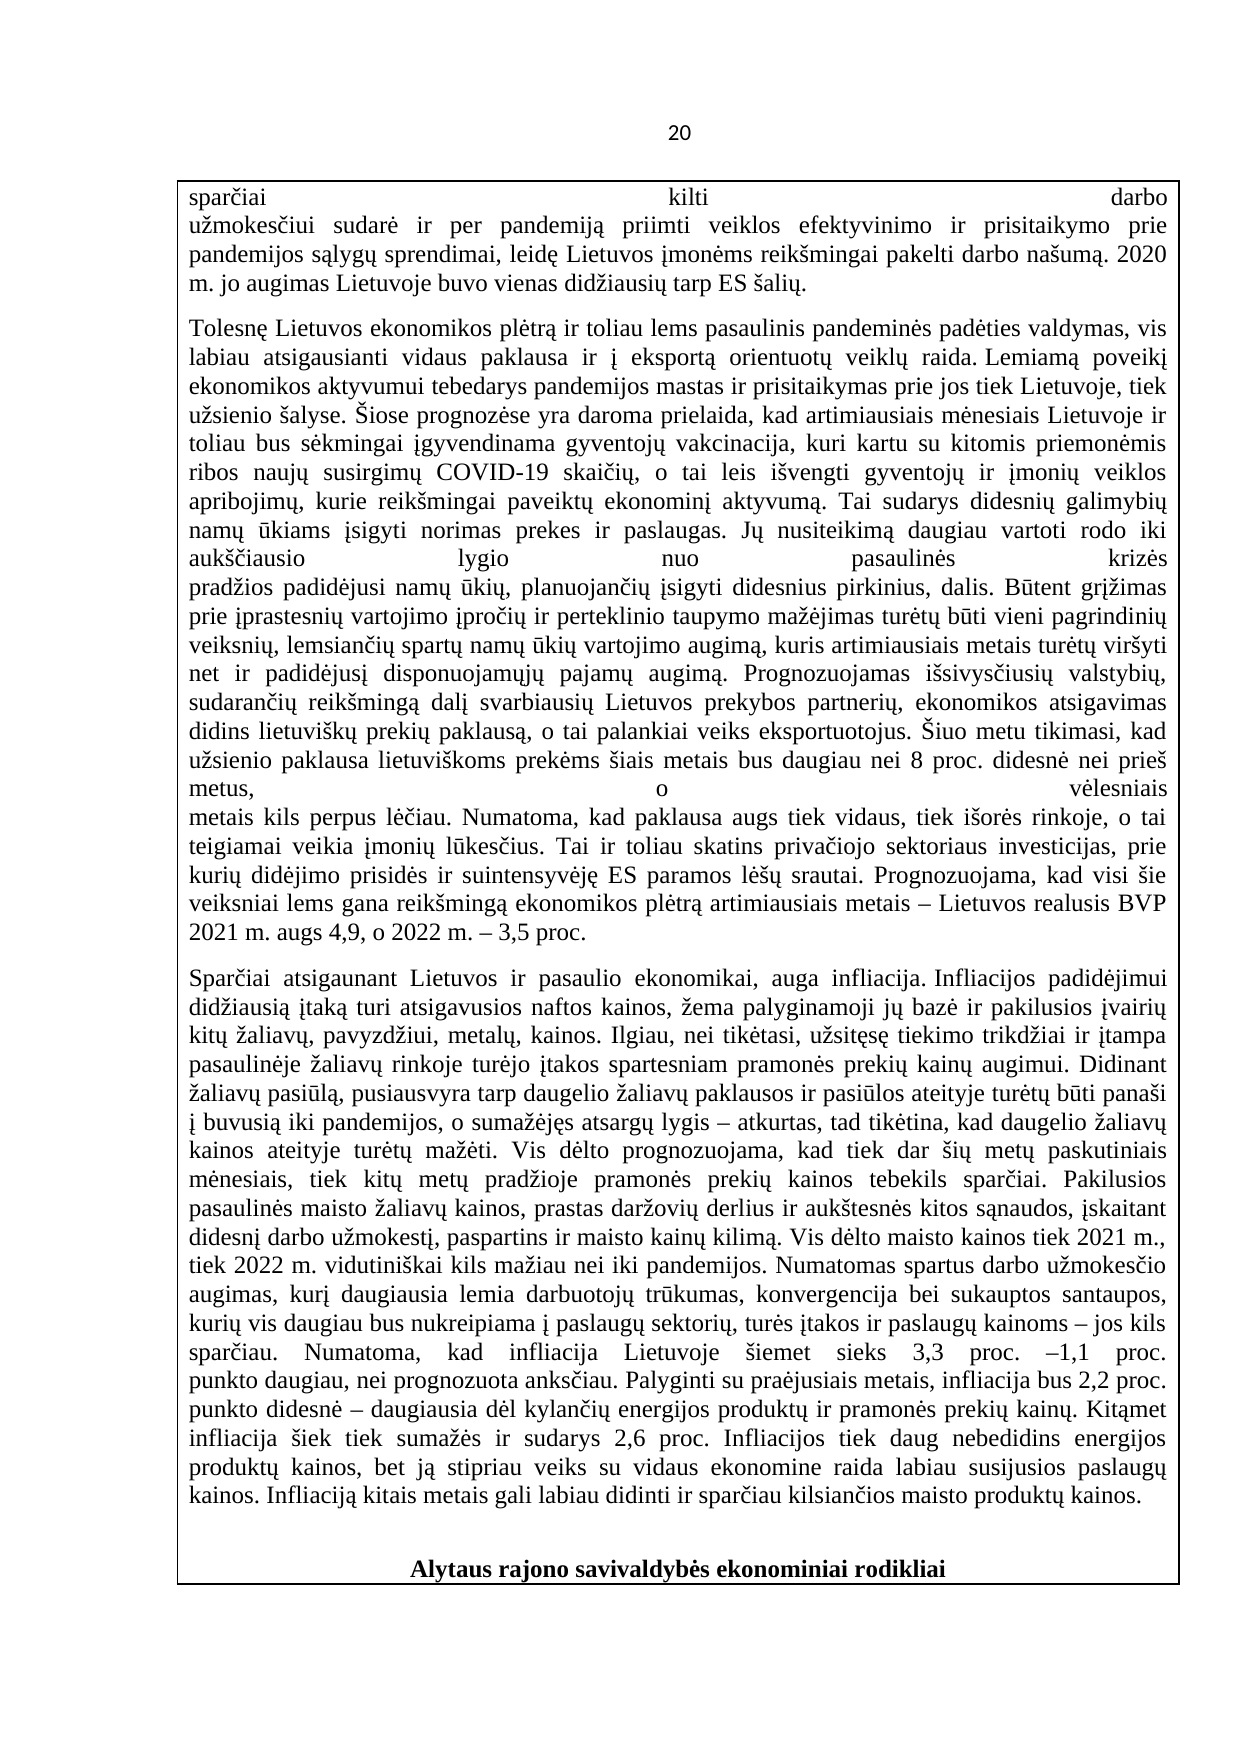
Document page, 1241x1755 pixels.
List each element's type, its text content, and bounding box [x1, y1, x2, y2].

table_header Ekonominiai veiksniai. Lietuvos ekonomikos raida ir perspektyvos Įsibėgėjant vakcinacijai pasaulio ekonomika atsigauna. Prognozuojama, kad ji šiais metais turėtų augti 6, o kitais metais – 4,9 proc. Tačiau šalių ekonomikų atsigavimas nėra tolygus – dėl skirtingų vakcinacijos tempų ir teikiamos fiskalinės paramos apimties atsigavimo raida valstybėse skiriasi. Išsivysčiusioms valstybėms, paskiepijusioms beveik pusę savo populiacijos, numatomas grįžimas į prieš pandemiją prognozuotą augimo lygį 2022 m., o besivystančioms valstybėms, paskiepijusioms tik apie dešimtadalį savo populiacijos ir turinčioms ribotas fiskalinio skatinimo galimybes, dėl atsinaujinančių COVID-19 protrūkių jis užtruks gerokai ilgiau. Kadangi pasaulio ekonomika visiškai galės atsigauti tik tada, kai pandemijos plitimas bus sustabdytas visame pasaulyje, COVID-19 ir toliau yra pagrindinė grėsmė pasaulio ekonomikos atsigavimui. Tad lėtesnis, nei tikimasi, vakcinacijos tempas ir galimos naujos vakcinoms atsparios COVID-19 atmainos bei jų protrūkiai tebėra įvardijami kaip pagrindinės rizikos dabar numatomam pasaulio ekonomikos atsigavimui. Besitęsianti COVID-19 pandemija taip pat apsunkina ir kitų pasaulio ekonomikoje susidariusių disbalansų normalizavimąsi. Pavyzdžiui, per pandemiją susidarę tiekimo grandinių trikdžiai neleidžia išspręsti žaliavų trūkumo problemos, kuri buvo įvardijama tarp svarbiausių veiksnių, nulėmusių lėtesnį, nei tikėtasi, didžiausių pasaulio ekonomikų – JAV ir Kinijos – augimą šių metų antrąjį ketvirtį. Pažymėtini ir valstybių skolos tvarumo iššūkiai: viena vertus, norint išvengti įmonių bankrotų bangos besitęsiant pandemijai, valstybėms svarbu per anksti nenutraukti fiskalinės paramos, kita vertus, gali apsunkinti didelį įsiskolinimą turinčių vyriausybių ir įmonių galimybes suvaldyti savo skolas ir su jomis susijusias sąnaudas ateityje, pagrindinėms pasaulio ekonomikoms perėjus į ciklinio pakilimo etapą ir palūkanų normoms ėmus normalizuotis. Visa tai per tarptautinės prekybos ir finansinius ryšius veikia ekonominį aktyvumą ir Lietuvoje. Antrasis karantinas nesustabdė Lietuvos ekonomikos plėtros. Tiek pirmąjį, tiek antrąjį ketvirčiais fiksuotas ekonomikos augimas rodo, kad Lietuvos įmonės sugebėjo tinkamai pasirengti naujai pandemijos bangai. Pasinaudodami atveriamose pagrindinių prekybos partnerių ekonomikose atsigaunančia paklausa, Lietuvos eksportuotojai toliau didino pardavimų apimtį užsienio rinkose. Nors prie eksporto augimo daugiausia prisidėjo chemijos ir baldų pramonėje gaminama produkcija, eksporto apimtį didino ir daugelis kitų apdirbamosios gamybos šakų. Šių metų antrąjį ketvirtį daugelio jų gamybos apimtis buvo didžiausia nuo duomenų skelbimo pradžios. Sėkminga plėtra užsienio rinkose, gera įmonių finansinė padėtis ir iki aukštumų pakilęs gamybos pajėgumų panaudojimo lygis teigiamai veikė įmonių lūkesčius, o tai paskatino privačiojo sektoriaus investicijų atsigavimą. Prasidėjus pandemijai sumenkusi užsienio paklausa ir neapibrėžtumas dėl pasaulio ekonomikos raidos lėmė nemenką investicijų krytį. Nors 2020 m. antrąjį pusmetį investicijos pradėjo atsigauti, jas daugiausia skatino valstybinis sektorius ir tik nuo šių metų pradžios daugiau investuoti pradėjo ir privatusis sektorius. Palanki eksportuojančiojo sektoriaus raida sudarė sąlygas išlikti darbuotojams palankiai darbo rinkos raidai. Tai kartu su kitų veiklų atsivėrimu bei valdžios sektoriaus sprendimais didino namų ūkių disponuojamąsias pajamas ir gerino namų ūkių lūkesčius. Visi šie veiksniai prisidėjo prie didesnio namų ūkių vartojimo, augusio tiek šių metų pirmąjį, tiek antrąjį ketvirčiais. Tiesa, net ir stipriai sumažėjus karantino suvaržymams, o namų ūkių disponuojamosioms pajamoms reikšmingai tebeviršijant išlaidas, namų ūkiai šių metų antrąjį ketvirtį tik gana nuosaikiai padidino vartojimo išlaidas, kartu, Lietuvos banko vertinimu, istorinėse aukštumose palaikydami taupymo normą. Augant ekonomikai gerėja padėtis ir darbo rinkoje. Po kryčio 2020 m. nuo šių metų pradžios dirbančiųjų skaičius šalyje auga, o metų viduryje jis pasiekė ir prieš pandemiją stebėtą lygį. Tiesa, darbo vietų kūrimas įvairiose ekonominėse veiklose skiriasi. Mažiau pandemijos paveiktose veiklose, pavyzdžiui, informacijos ir ryšių, transporto ir saugojimo, apdirbamosios gamybos veiklose, darbuotojų skaičius didėjo jau šių metų pradžioje, o labiau paveiktose veiklose, pavyzdžiui, apgyvendinimo ir maitinimo paslaugų veikloje, jis pradėjo atsigauti tik šių metų antrąjį ketvirtį, t. y. po to, kai buvo pradėti mažinti šioms veikloms taikomi karantino ribojimai. Vėl pradėjusi didėti darbuotojų samda vis labiau ryškina dar prieš pandemiją iškilusią darbuotojų stygiaus problemą. O tai yra viena svarbiausių priežasčių, lėmusių ir itin spartų darbo užmokesčio kilimą. Nors vidutinis darbo užmokestis šalyje gana sparčiai didėjo ir prieš pandemiją, po pirmojo karantino jis dar sparčiau kilo – nuo 2020 m. trečiojo ketvirčio tiek privačiajame, tiek valdžios sektoriuje darbo užmokestis vidutiniškai kilo dviženkliu tempu. Prie tokios vidutinio darbo užmokesčio raidos šalyje pastebimai prisidėjo valstybės priimami sprendimai, kuriais buvo keliamas viešojo sektoriaus darbuotojų darbo atlygis, didinamas mažiausias pajamas gaunančių asmenų darbo užmokestis. Tikėtina, kad darbo atlygio raidai poveikį turėjo ir gyventojams mokėtos darbo paieškos išmokos, kurios galimai ribojo gyventojų paskatas siekti užimtumo. Galimybes taip sparčiai kilti darbo užmokesčiui sudarė ir per pandemiją priimti veiklos efektyvinimo ir prisitaikymo prie pandemijos sąlygų sprendimai, leidę Lietuvos įmonėms reikšmingai pakelti darbo našumą. 2020 m. jo augimas Lietuvoje buvo vienas didžiausių tarp ES šalių. Tolesnę Lietuvos ekonomikos plėtrą ir toliau lems pasaulinis pandeminės padėties valdymas, vis labiau atsigausianti vidaus paklausa ir į eksportą orientuotų veiklų raida. Lemiamą poveikį ekonomikos aktyvumui tebedarys pandemijos mastas ir prisitaikymas prie jos tiek Lietuvoje, tiek užsienio šalyse. Šiose prognozėse yra daroma prielaida, kad artimiausiais mėnesiais Lietuvoje ir toliau bus sėkmingai įgyvendinama gyventojų vakcinacija, kuri kartu su kitomis priemonėmis ribos naujų susirgimų COVID-19 skaičių, o tai leis išvengti gyventojų ir įmonių veiklos apribojimų, kurie reikšmingai paveiktų ekonominį aktyvumą. Tai sudarys didesnių galimybių namų ūkiams įsigyti norimas prekes ir paslaugas. Jų nusiteikimą daugiau vartoti rodo iki aukščiausio lygio nuo pasaulinės krizės pradžios padidėjusi namų ūkių, planuojančių įsigyti didesnius pirkinius, dalis. Būtent grįžimas prie įprastesnių vartojimo įpročių ir perteklinio taupymo mažėjimas turėtų būti vieni pagrindinių veiksnių, lemsiančių spartų namų ūkių vartojimo augimą, kuris artimiausiais metais turėtų viršyti net ir padidėjusį disponuojamųjų pajamų augimą. Prognozuojamas išsivysčiusių valstybių, sudarančių reikšmingą dalį svarbiausių Lietuvos prekybos partnerių, ekonomikos atsigavimas didins lietuviškų prekių paklausą, o tai palankiai veiks eksportuotojus. Šiuo metu tikimasi, kad užsienio paklausa lietuviškoms prekėms šiais metais bus daugiau nei 8 proc. didesnė nei prieš metus, o vėlesniais metais kils perpus lėčiau. Numatoma, kad paklausa augs tiek vidaus, tiek išorės rinkoje, o tai teigiamai veikia įmonių lūkesčius. Tai ir toliau skatins privačiojo sektoriaus investicijas, prie kurių didėjimo prisidės ir suintensyvėję ES paramos lėšų srautai. Prognozuojama, kad visi šie veiksniai lems gana reikšmingą ekonomikos plėtrą artimiausiais metais – Lietuvos realusis BVP 2021 m. augs 4,9, o 2022 m. – 3,5 proc. Sparčiai atsigaunant Lietuvos ir pasaulio ekonomikai, auga infliacija. Infliacijos padidėjimui didžiausią įtaką turi atsigavusios naftos kainos, žema palyginamoji jų bazė ir pakilusios įvairių kitų žaliavų, pavyzdžiui, metalų, kainos. Ilgiau, nei tikėtasi, užsitęsę tiekimo trikdžiai ir įtampa pasaulinėje žaliavų rinkoje turėjo įtakos spartesniam pramonės prekių kainų augimui. Didinant žaliavų pasiūlą, pusiausvyra tarp daugelio žaliavų paklausos ir pasiūlos ateityje turėtų būti panaši į buvusią iki pandemijos, o sumažėjęs atsargų lygis – atkurtas, tad tikėtina, kad daugelio žaliavų kainos ateityje turėtų mažėti. Vis dėlto prognozuojama, kad tiek dar šių metų paskutiniais mėnesiais, tiek kitų metų pradžioje pramonės prekių kainos tebekils sparčiai. Pakilusios pasaulinės maisto žaliavų kainos, prastas daržovių derlius ir aukštesnės kitos sąnaudos, įskaitant didesnį darbo užmokestį, paspartins ir maisto kainų kilimą. Vis dėlto maisto kainos tiek 2021 m., tiek 2022 m. vidutiniškai kils mažiau nei iki pandemijos. Numatomas spartus darbo užmokesčio augimas, kurį daugiausia lemia darbuotojų trūkumas, konvergencija bei sukauptos santaupos, kurių vis daugiau bus nukreipiama į paslaugų sektorių, turės įtakos ir paslaugų kainoms – jos kils sparčiau. Numatoma, kad infliacija Lietuvoje šiemet sieks 3,3 proc. –1,1 proc. punkto daugiau, nei prognozuota anksčiau. Palyginti su praėjusiais metais, infliacija bus 2,2 proc. punkto didesnė – daugiausia dėl kylančių energijos produktų ir pramonės prekių kainų. Kitąmet infliacija šiek tiek sumažės ir sudarys 2,6 proc. Infliacijos tiek daug nebedidins energijos produktų kainos, bet ją stipriau veiks su vidaus ekonomine raida labiau susijusios paslaugų kainos. Infliaciją kitais metais gali labiau didinti ir sparčiau kilsiančios maisto produktų kainos. Alytaus rajono savivaldybės ekonominiai rodikliai Statistikos departamentas prie Lietuvos Respublikos Vyriausybės neteikia duomenų apie savivaldybėse sukuriamą bendrąjį vidaus produktą (BVP). Šis rodiklis skaičiuojamas apskričių mastu. 1 pav. pateiktas palyginimas, kaip 2012-2020 metais kito BVP vienam gyventojui, to meto kainomis, šalies mastu ir Alytaus apskrityje. Analizuojant 2020 m. galima teigti, kad rodiklis labiau išaugo šalies mastu (0,2 proc.), o Alytaus apskrityje pastebimas taip pat nedidelis padidėjimas, t. y. 0,2 proc. 1 pav. Bendrasis vidaus produktas vienam gyventojui, tūkst. Eur Šaltinis: Lietuvos statistikos departamentas, 2021 Tiesioginės užsienio investicijos apskrityse ir savivaldybėse 2021 m. Formuojant ir įgyvendinant savivaldybės investicijų politiką, pagrindinis tikslas yra gerinti regiono investicinę aplinką ir kurti efektyvią tiesioginių vidaus ir užsienio investicijų skatinimo sistemą.Visų pirma orientuotą į ilgalaikę šalies ūkio plėtrą, ekonomikos augimą ir visuomenės gerovės didinimą. Tiesioginės užsienio investicijos (toliau - TUI) pagal savo pobūdį iš esmės skiriasi nuo finansinių investicijų. TUI yra laikoma tokia investicija, kurios pagrindu susiformuoja ilgalaikiai ekonominiai finansiniai santykiai ir interesai tarp tiesioginio užsienio investuotojo ir tiesioginio – investavimo įmonės. Prie šių investicijų priskiriamas ne tik pirminis kapitalo investavimas, bet ir visos vėlesnės ekonominės operacijos tarp investuotojo ir įmonės (reinvesticijos, paskolos, prekybinės skolos, dividendai ir t.t.). 2020 metų pabaigos duomenimis, TUI Lietuvos Respublikoje sudarė 23938,13 mln. Eur, kuomet 2019 m. pabaigoje – 20691,38 mln. Eur. Alytaus apskrityje atitinkamai 2020 m. pab. – TUI siekė 201,85 mln. Eur, o 2019 m. pab. – 178,59 mln. Eur. Remiantis Lietuvos statistikos departamento duomenimis galima teigti, kad TUI išsaugo 11,5 proc. (žr. 2 pav.). 2 pav. Tiesioginių užsienio investicijų Lietuvos Respublikoje ir Alytaus apskrityje palyginimas Šaltinis: Lietuvos statistikos departamentas, 2021 Lyginant TUI, tenkančias vienam gyventojui, galima teigti, kad TUI Alytaus apskrityje 2019 m. pabaigoje buvo 1332 Eur, o 2020 m. pabaigoje - 1524 Eur. Lietuvos Respublikoje atitinkamai šie skaičiai buvo 7405 Eur ir 8563 Eur. Galima teigti, kad TUI vienam gyventojui per 2019-2020 m. laikotarpį sparčiau didėjo Alytaus apskrityje. Tiesioginių užsienio investicijų kategorijai priskiriamos tokios tarptautinės investicijos, kurios vienam investuotojui nerezidentui (fiziniam ar juridiniam asmeniui) arba investuotojų nerezidentų grupei suteikia 10 ir daugiau procentų balso teisių. Mažesnė nei 10 procentų balso teisių užsienio investicija yra laikoma ne tiesiogine, o portfeline investicija. Veikiančių ūkio subjektų analizė. Alytaus rajone veiklą vykdo 595 ūkio subjektai, jų skaičius, palyginti su 2020 metais, padidėjo 17 ūkio subjektu. Didžiausią dalį veikiančių ūkio subjektų, pagal skirtingas teisines formas, sudaro uždarosios akcinės bendrovės, individualios įmonės, asociacijos. Mažiausiai pagal teisinę formą – bendrijos, tradicinės religinės bendruomenės ar bendrijos, kooperatinės bendrovės, šeimynos. 3 pav. Veikiantys ūkio subjektai metų pradžioje Šaltinis: Lietuvos statistikos departamentas, 2021 Analizuojant verslo sektoriaus veiklos apimtis bei pasiskirstymą pagal ekonomines veiklos rūšis, pastebima, kad 2021 metų pradžioje, tarp savivaldybėje veikiančių įmonių, labiausiai išvystytas paslaugų sektorius (52 % visų veikiančių įmonių), sukuriantis daugiausia darbo vietų. Paslaugų sektoriuje didžiąją dalį veikiančių įmonių (291 įmonės iš 595 veikiančių) sudaro įmonės, užsiimančios didmenine ir mažmenine prekyba, transporto priemonių ir motociklų remontu (129 įmonės), transportavimu ir saugojimu (66 įmonės), menine, pramogine ir poilsio organizavimo veikla (21 įmonių), kita aptarnavimo veikla (75 įmonės). Savivaldybėje nemaža dalis įmonių yra užsienio kapitalo, tačiau produkcijai pagaminti yra naudojama vietiniai gamtos ištekliai. Alytaus rajono savivaldybės pramonės plėtrą atspindi baldų, durų ir langų, plastiko ir akmens gaminių, mėsos ir žuvies produktų gamyba. [178, 182, 1178, 1583]
